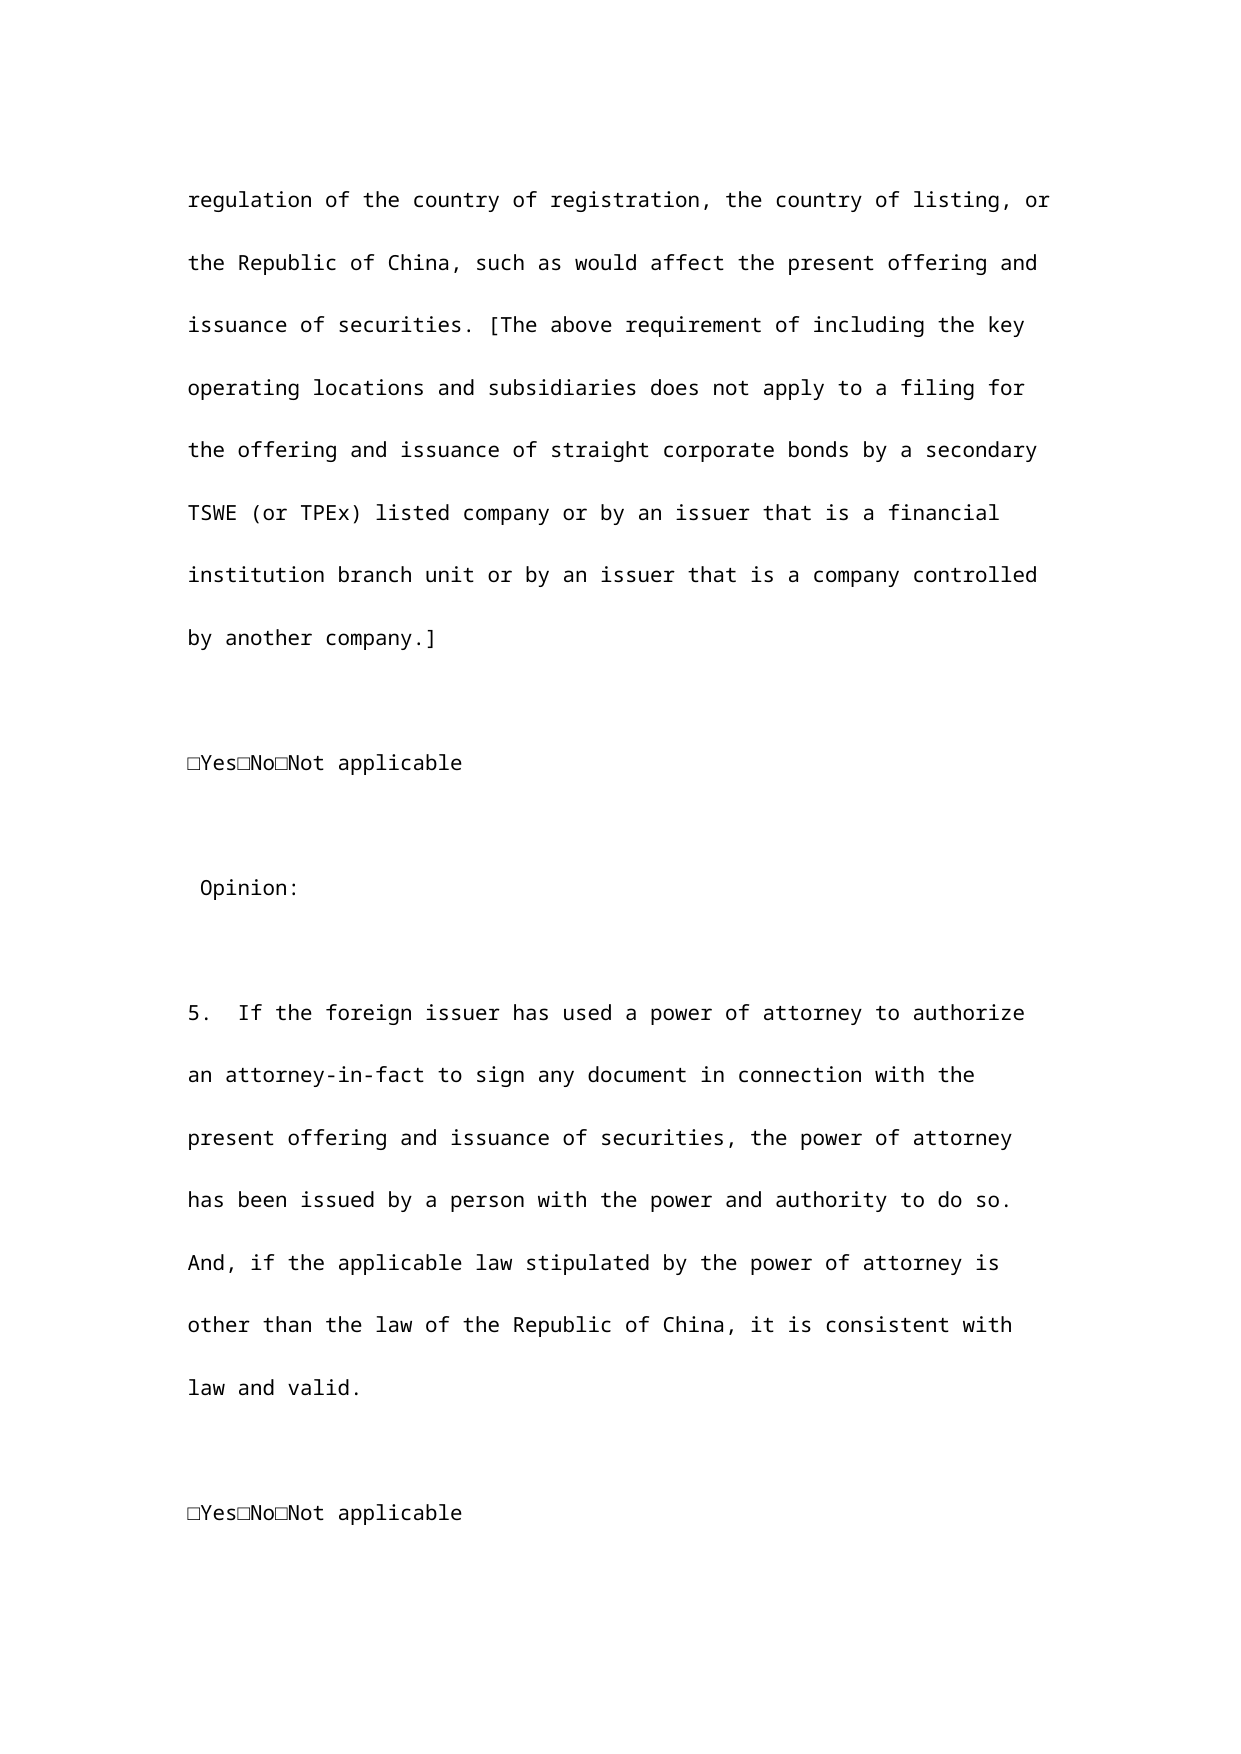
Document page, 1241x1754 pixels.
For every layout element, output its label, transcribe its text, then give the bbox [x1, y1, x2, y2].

text 5. If the foreign issuer has used a power of attorney to authorize an attorney-in-fact to sign any document in connection with the present offering and issuance of securities, the power of attorney has been issued by a person with the power and authority to do so. And, if the applicable law stipulated by the power of attorney is other than the law of the Republic of China, it is consistent with law and valid. [187, 971, 1053, 1408]
text regulation of the country of registration, the country of listing, or the Republic of China, such as would affect the present offering and issuance of securities. [The above requirement of including the key operating locations and subsidiaries does not apply to a filing for the offering and issuance of straight corporate bonds by a secondary TSWE (or TPEx) listed company or by an issuer that is a financial institution branch unit or by an issuer that is a company controlled by another company.] [187, 158, 1053, 658]
text □Yes□No□Not applicable [187, 1408, 1053, 1533]
text Opinion: [187, 846, 1053, 908]
text □Yes□No□Not applicable [187, 658, 1053, 783]
